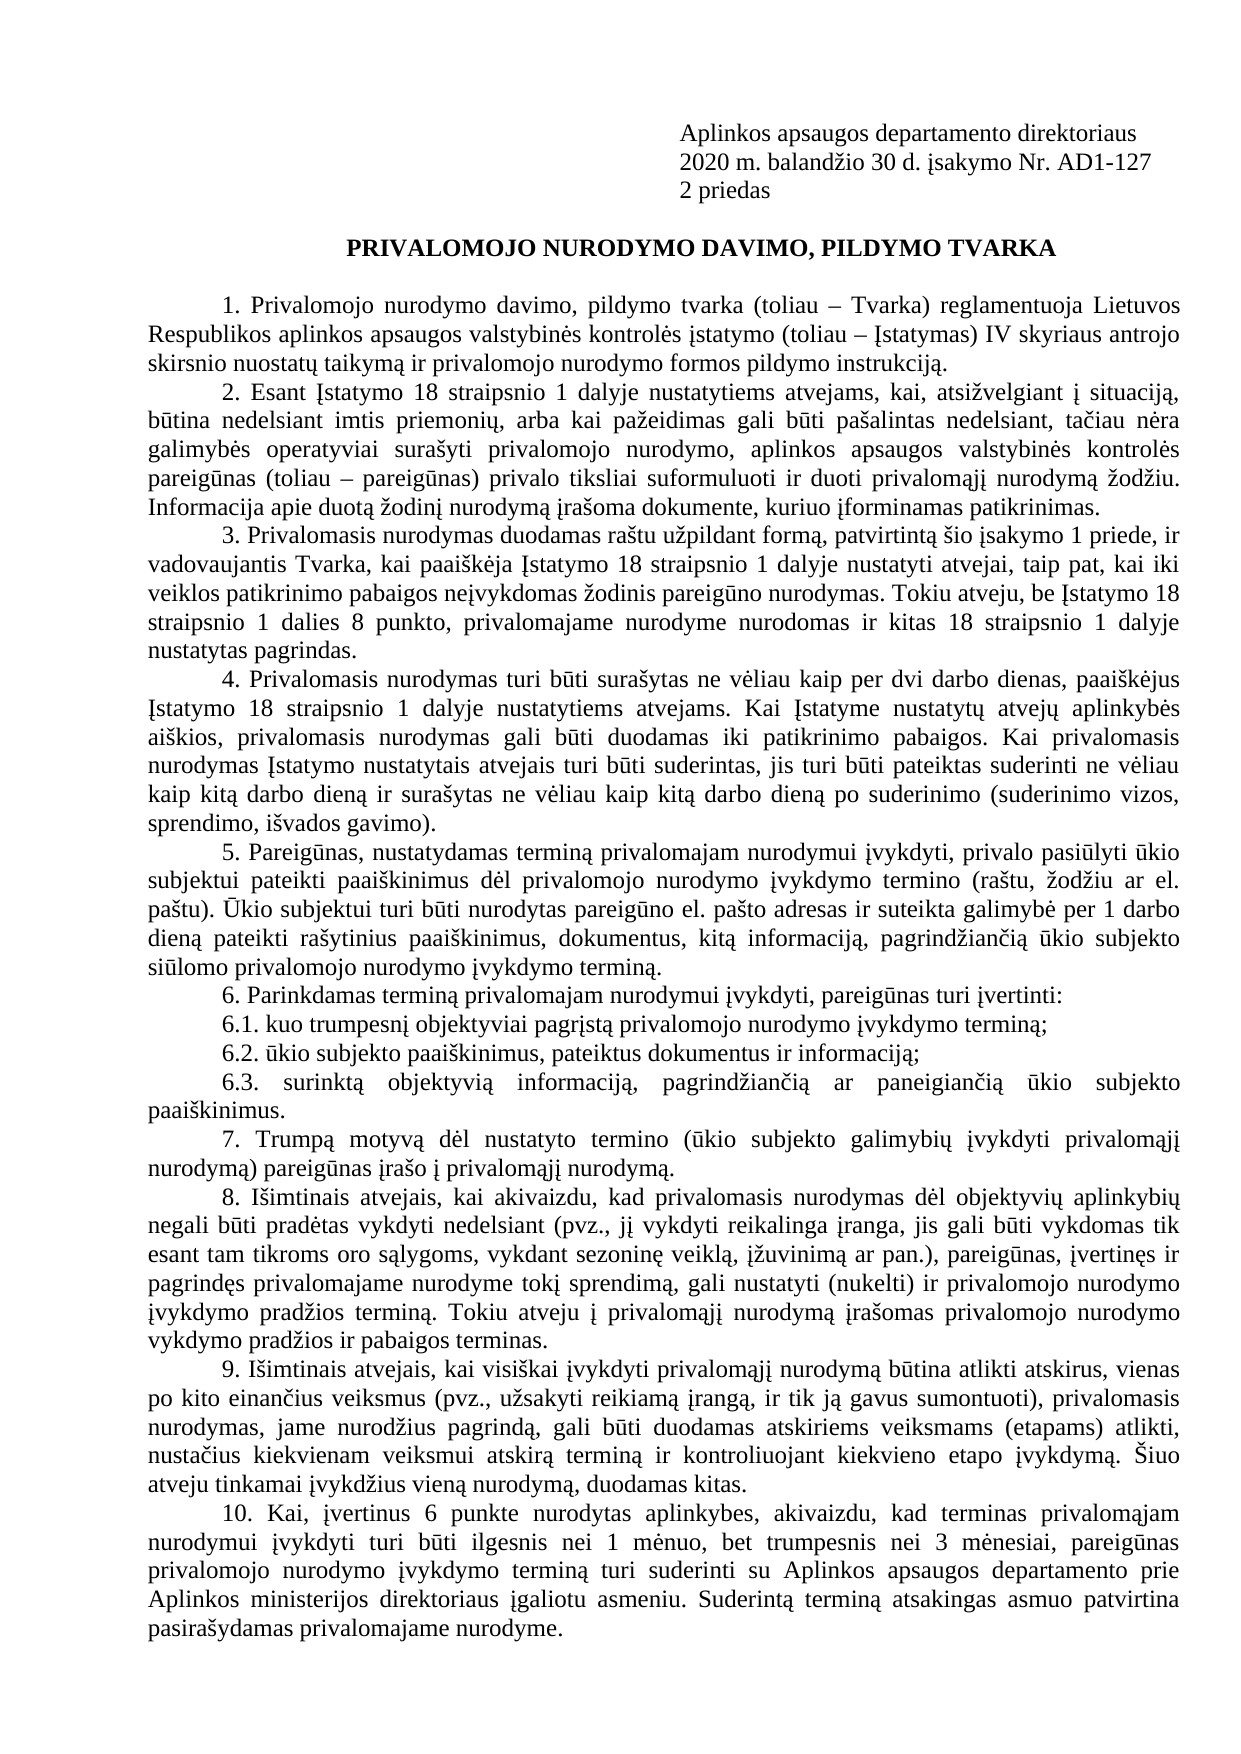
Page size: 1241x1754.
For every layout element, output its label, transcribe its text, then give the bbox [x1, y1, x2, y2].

text 3. Privalomasis nurodymas duodamas raštu užpildant formą, patvirtintą šio įsakymo 1 priede, ir vadovaujantis Tvarka, kai paaiškėja Įstatymo 18 straipsnio 1 dalyje nustatyti atvejai, taip pat, kai iki veiklos patikrinimo pabaigos neįvykdomas žodinis pareigūno nurodymas. Tokiu atveju, be Įstatymo 18 straipsnio 1 dalies 8 punkto, privalomajame nurodyme nurodomas ir kitas 18 straipsnio 1 dalyje nustatytas pagrindas. [148, 521, 1181, 664]
text 2 priedas [148, 176, 1181, 204]
text 2020 m. balandžio 30 d. įsakymo Nr. AD1-127 [148, 147, 1181, 176]
text 10. Kai, įvertinus 6 punkte nurodytas aplinkybes, akivaizdu, kad terminas privalomąjam nurodymui įvykdyti turi būti ilgesnis nei 1 mėnuo, bet trumpesnis nei 3 mėnesiai, pareigūnas privalomojo nurodymo įvykdymo terminą turi suderinti su Aplinkos apsaugos departamento prie Aplinkos ministerijos direktoriaus įgaliotu asmeniu. Suderintą terminą atsakingas asmuo patvirtina pasirašydamas privalomajame nurodyme. [148, 1498, 1181, 1642]
text 6. Parinkdamas terminą privalomajam nurodymui įvykdyti, pareigūnas turi įvertinti: [148, 981, 1181, 1009]
text 9. Išimtinais atvejais, kai visiškai įvykdyti privalomąjį nurodymą būtina atlikti atskirus, vienas po kito einančius veiksmus (pvz., užsakyti reikiamą įrangą, ir tik ją gavus sumontuoti), privalomasis nurodymas, jame nurodžius pagrindą, gali būti duodamas atskiriems veiksmams (etapams) atlikti, nustačius kiekvienam veiksmui atskirą terminą ir kontroliuojant kiekvieno etapo įvykdymą. Šiuo atveju tinkamai įvykdžius vieną nurodymą, duodamas kitas. [148, 1354, 1181, 1498]
text 2. Esant Įstatymo 18 straipsnio 1 dalyje nustatytiems atvejams, kai, atsižvelgiant į situaciją, būtina nedelsiant imtis priemonių, arba kai pažeidimas gali būti pašalintas nedelsiant, tačiau nėra galimybės operatyviai surašyti privalomojo nurodymo, aplinkos apsaugos valstybinės kontrolės pareigūnas (toliau – pareigūnas) privalo tiksliai suformuluoti ir duoti privalomąjį nurodymą žodžiu. Informacija apie duotą žodinį nurodymą įrašoma dokumente, kuriuo įforminamas patikrinimas. [148, 377, 1181, 521]
text PRIVALOMOJO NURODYMO DAVIMO, PILDYMO TVARKA [148, 233, 1181, 262]
text 8. Išimtinais atvejais, kai akivaizdu, kad privalomasis nurodymas dėl objektyvių aplinkybių negali būti pradėtas vykdyti nedelsiant (pvz., jį vykdyti reikalinga įranga, jis gali būti vykdomas tik esant tam tikroms oro sąlygoms, vykdant sezoninę veiklą, įžuvinimą ar pan.), pareigūnas, įvertinęs ir pagrindęs privalomajame nurodyme tokį sprendimą, gali nustatyti (nukelti) ir privalomojo nurodymo įvykdymo pradžios terminą. Tokiu atveju į privalomąjį nurodymą įrašomas privalomojo nurodymo vykdymo pradžios ir pabaigos terminas. [148, 1182, 1181, 1354]
text 5. Pareigūnas, nustatydamas terminą privalomajam nurodymui įvykdyti, privalo pasiūlyti ūkio subjektui pateikti paaiškinimus dėl privalomojo nurodymo įvykdymo termino (raštu, žodžiu ar el. paštu). Ūkio subjektui turi būti nurodytas pareigūno el. pašto adresas ir suteikta galimybė per 1 darbo dieną pateikti rašytinius paaiškinimus, dokumentus, kitą informaciją, pagrindžiančią ūkio subjekto siūlomo privalomojo nurodymo įvykdymo terminą. [148, 837, 1181, 981]
text 7. Trumpą motyvą dėl nustatyto termino (ūkio subjekto galimybių įvykdyti privalomąjį nurodymą) pareigūnas įrašo į privalomąjį nurodymą. [148, 1124, 1181, 1182]
text 1. Privalomojo nurodymo davimo, pildymo tvarka (toliau – Tvarka) reglamentuoja Lietuvos Respublikos aplinkos apsaugos valstybinės kontrolės įstatymo (toliau – Įstatymas) IV skyriaus antrojo skirsnio nuostatų taikymą ir privalomojo nurodymo formos pildymo instrukciją. [148, 291, 1181, 377]
text Aplinkos apsaugos departamento direktoriaus [148, 118, 1181, 147]
text 6.1. kuo trumpesnį objektyviai pagrįstą privalomojo nurodymo įvykdymo terminą; [148, 1009, 1181, 1038]
text 4. Privalomasis nurodymas turi būti surašytas ne vėliau kaip per dvi darbo dienas, paaiškėjus Įstatymo 18 straipsnio 1 dalyje nustatytiems atvejams. Kai Įstatyme nustatytų atvejų aplinkybės aiškios, privalomasis nurodymas gali būti duodamas iki patikrinimo pabaigos. Kai privalomasis nurodymas Įstatymo nustatytais atvejais turi būti suderintas, jis turi būti pateiktas suderinti ne vėliau kaip kitą darbo dieną ir surašytas ne vėliau kaip kitą darbo dieną po suderinimo (suderinimo vizos, sprendimo, išvados gavimo). [148, 664, 1181, 837]
text 6.2. ūkio subjekto paaiškinimus, pateiktus dokumentus ir informaciją; [148, 1038, 1181, 1067]
text 6.3. surinktą objektyvią informaciją, pagrindžiančią ar paneigiančią ūkio subjekto paaiškinimus. [148, 1067, 1181, 1124]
